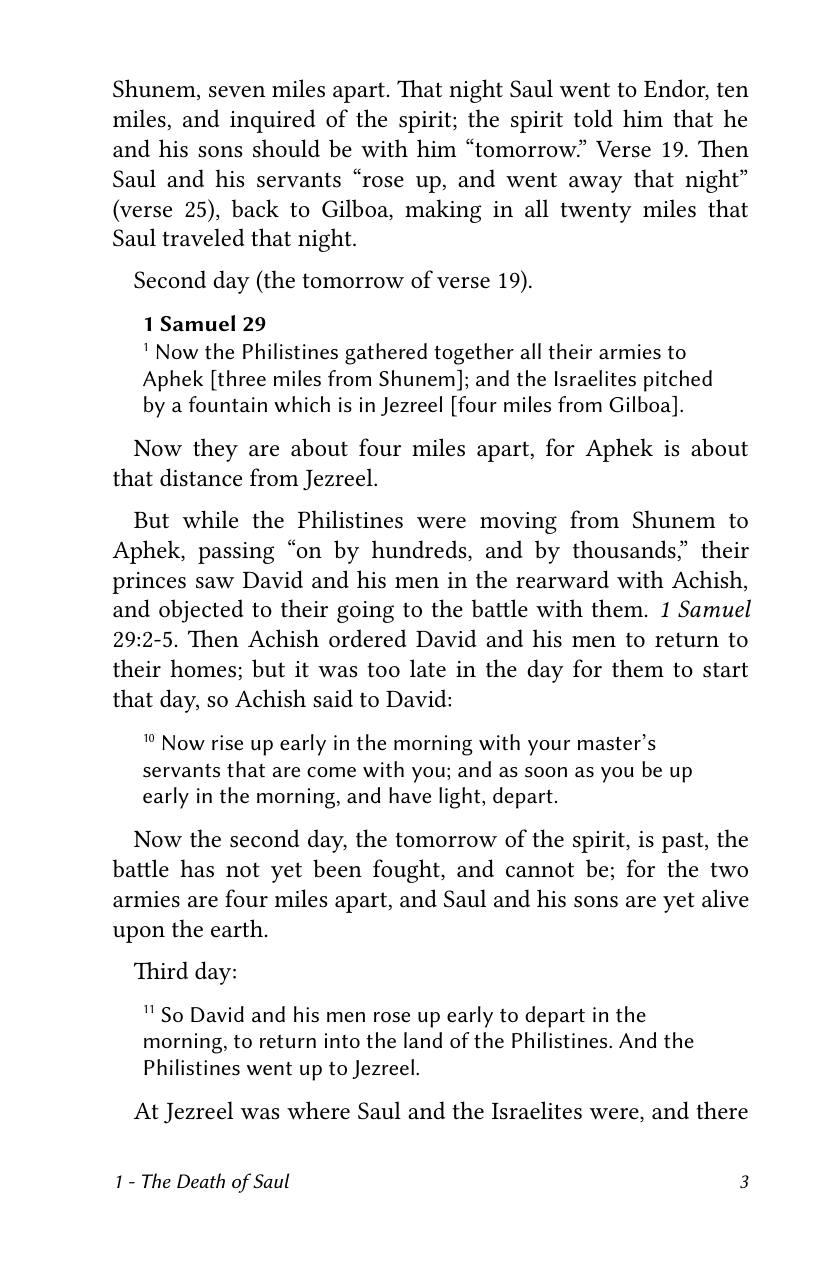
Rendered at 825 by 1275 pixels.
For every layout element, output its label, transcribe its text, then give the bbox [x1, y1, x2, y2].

text 1 Samuel 29 [142, 311, 750, 337]
text Shunem, seven miles apart. That night Saul went to Endor, ten miles, and inquired of the spirit; the spirit told him that he and his sons should be with him “tomorrow.” Verse 19. Then Saul and his servants “rose up, and went away that night” (verse 25), back to Gilboa, making in all twenty miles that Saul traveled that night. [112, 75, 750, 253]
text Now the second day, the tomorrow of the spirit, is past, the battle has not yet been fought, and cannot be; for the two armies are four miles apart, and Saul and his sons are yet alive upon the earth. [112, 825, 750, 943]
text Third day: [112, 957, 750, 985]
text 1 Now the Philistines gathered together all their armies to Aphek [three miles from Shunem]; and the Israelites pitched by a fountain which is in Jezreel [four miles from Gilboa]. [142, 339, 720, 418]
text At Jezreel was where Saul and the Israelites were, and there [112, 1097, 750, 1125]
text 10 Now rise up early in the morning with your master’s servants that are come with you; and as soon as you be up early in the morning, and have light, depart. [142, 730, 720, 809]
text 11 So David and his men rose up early to depart in the morning, to return into the land of the Philistines. And the Philistines went up to Jezreel. [142, 1002, 720, 1081]
text Now they are about four miles apart, for Aphek is about that distance from Jezreel. [112, 434, 750, 492]
text But while the Philistines were moving from Shunem to Aphek, passing “on by hundreds, and by thousands,” their princes saw David and his men in the rearward with Achish, and objected to their going to the battle with them. 1 Samuel 29:2-5. Then Achish ordered David and his men to return to their homes; but it was too late in the day for them to start that day, so Achish said to David: [112, 506, 750, 714]
text Second day (the tomorrow of verse 19). [112, 266, 750, 295]
